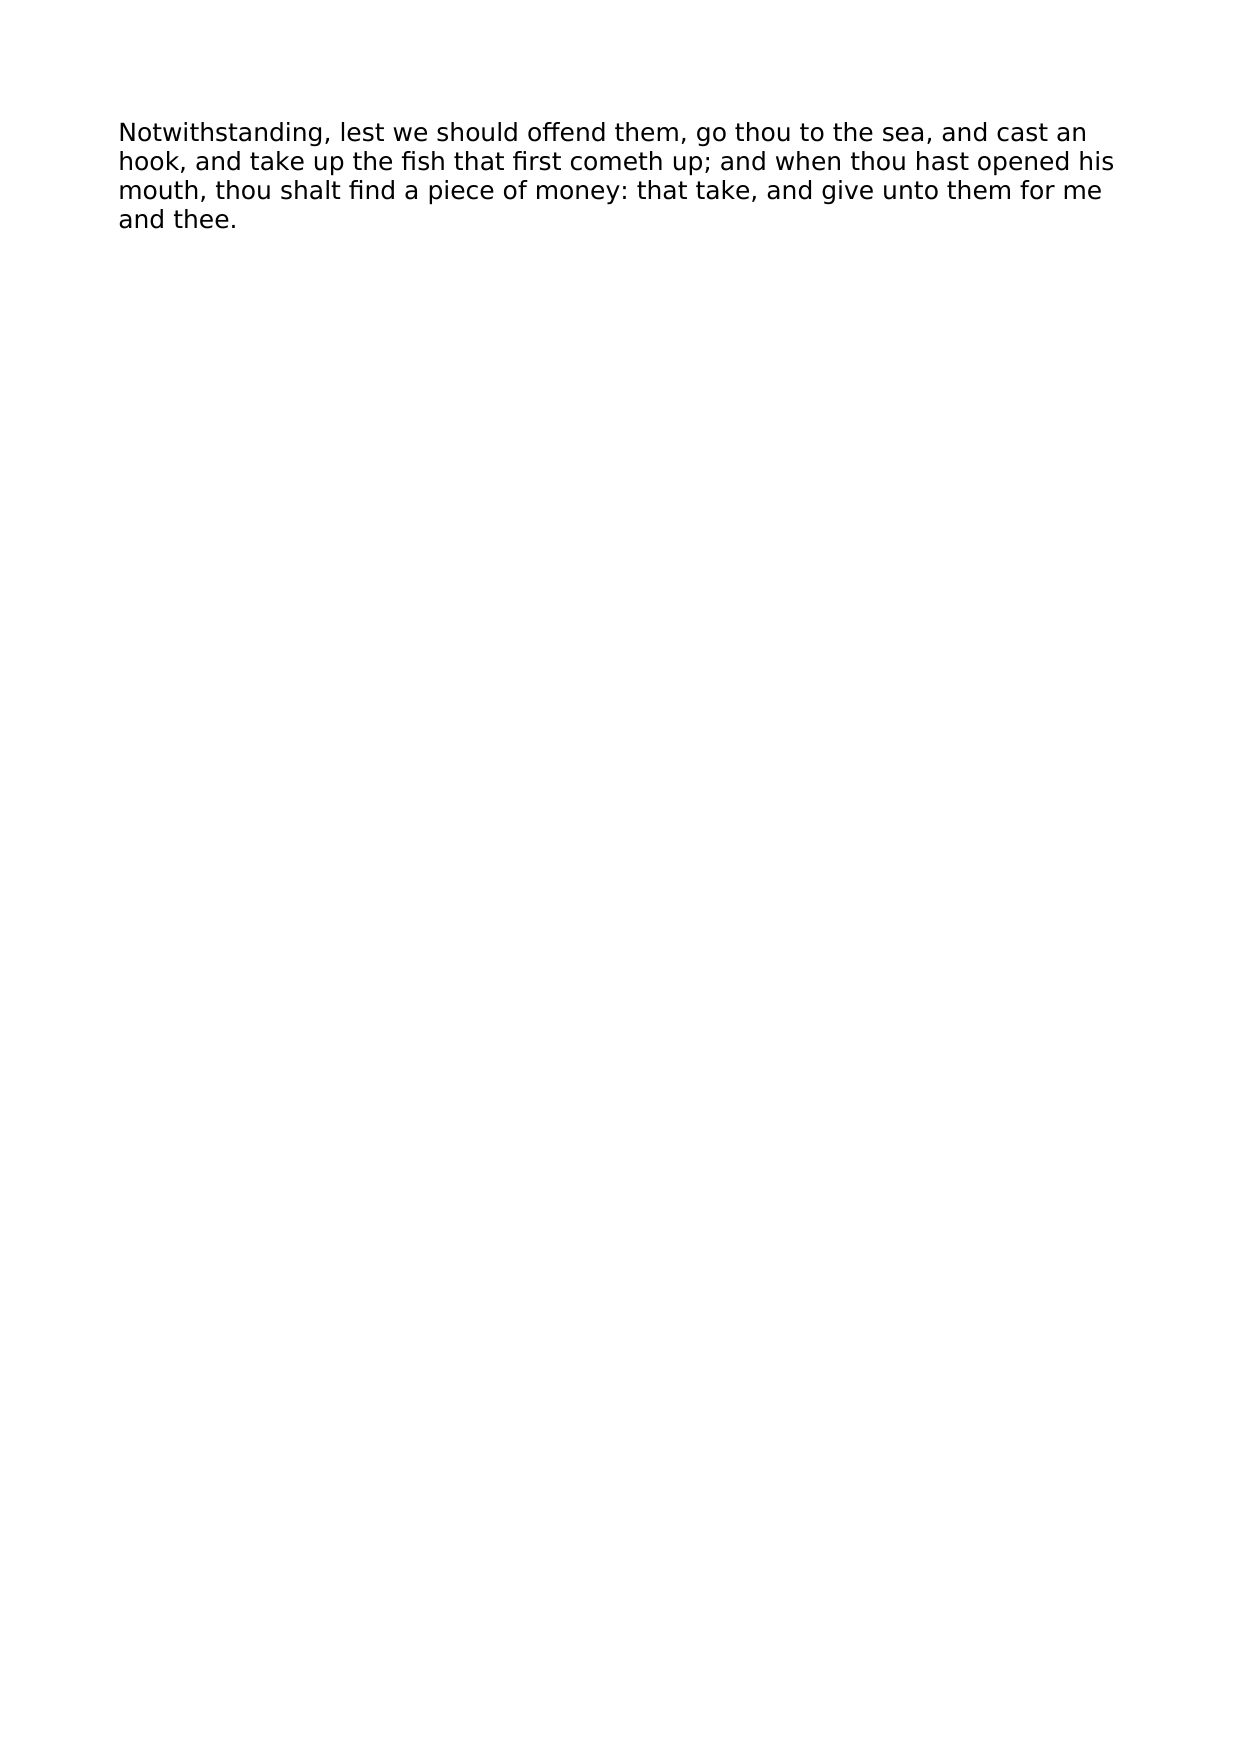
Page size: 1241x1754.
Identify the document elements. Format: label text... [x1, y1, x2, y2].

text Notwithstanding, lest we should offend them, go thou to the sea, and cast an hook, and take up the fish that first cometh up; and when thou hast opened his mouth, thou shalt find a piece of money: that take, and give unto them for me and thee. [118, 118, 1122, 235]
